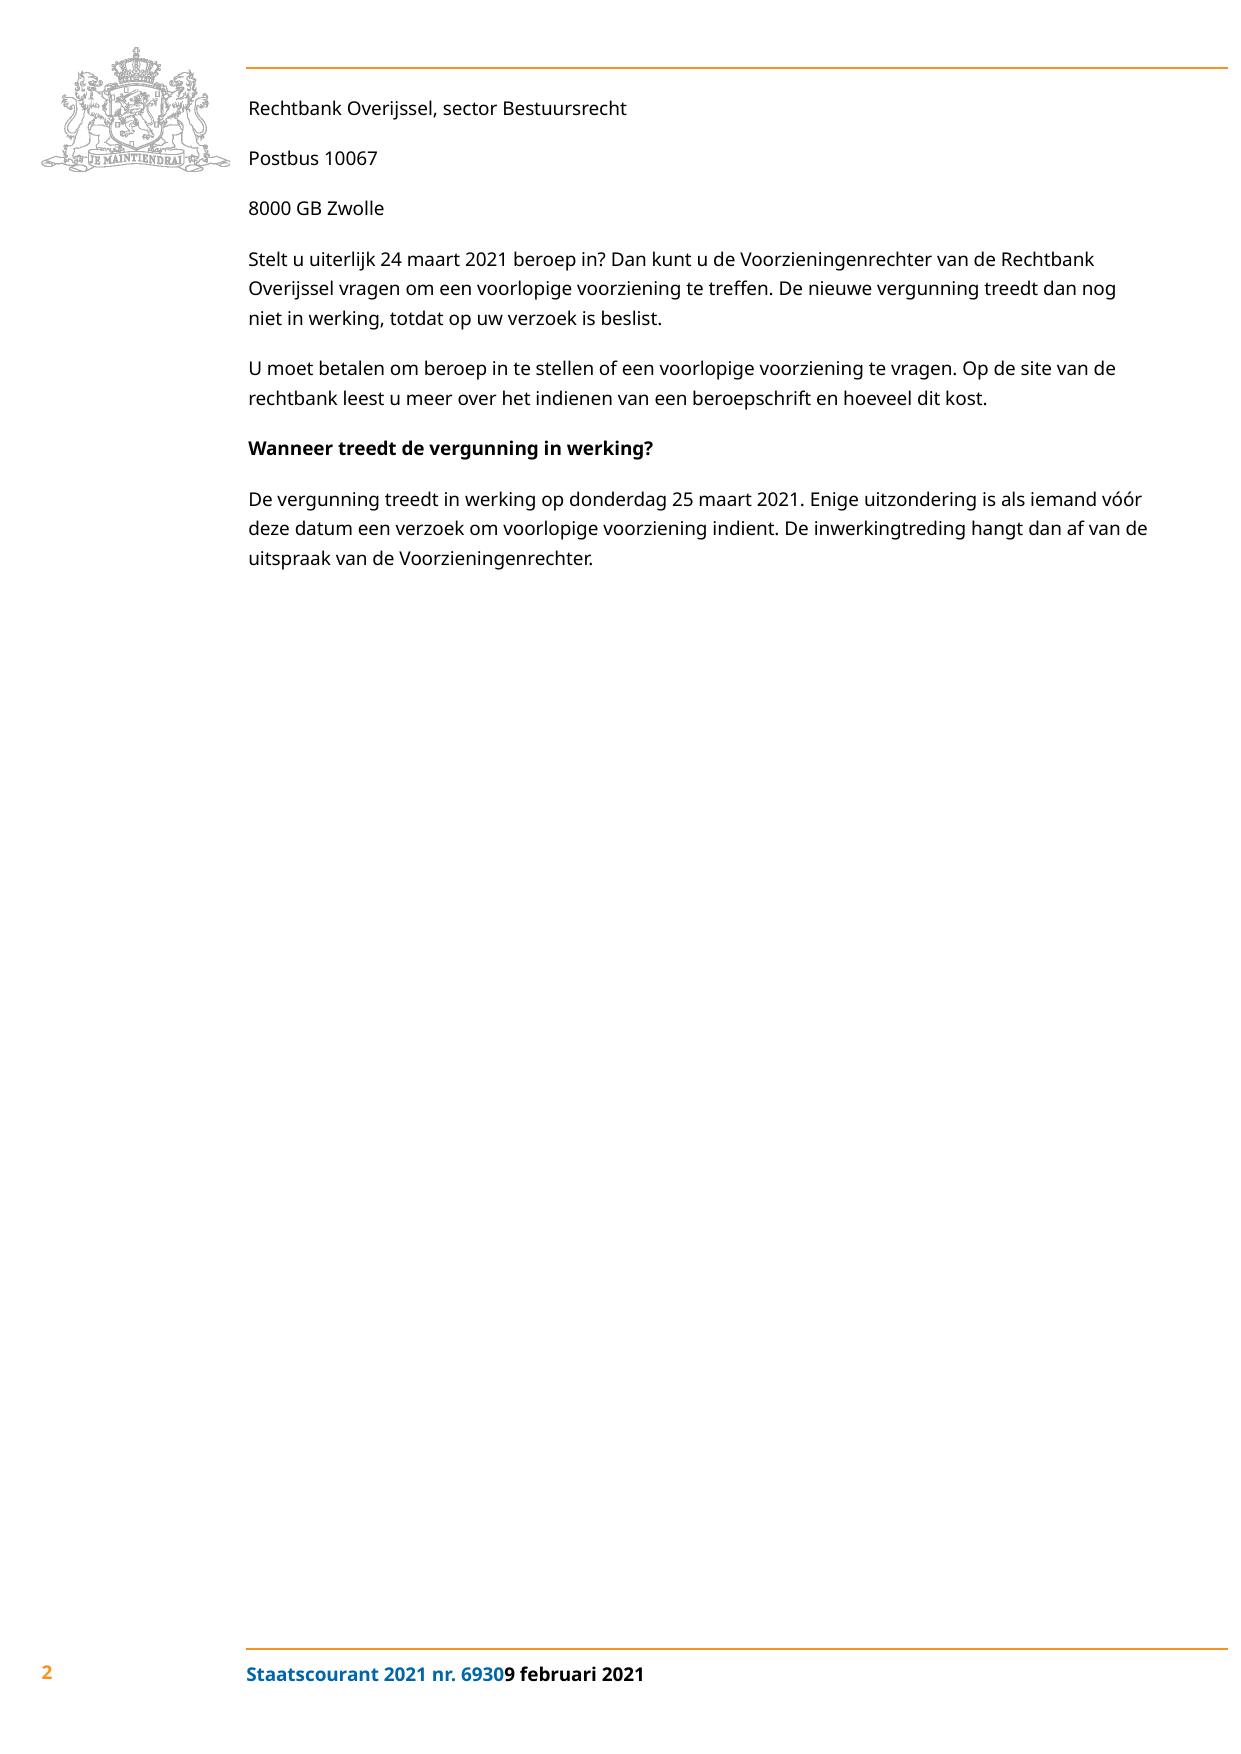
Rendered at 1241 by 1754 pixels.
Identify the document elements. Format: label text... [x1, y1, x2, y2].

text U moet betalen om beroep in te stellen of een voorlopige voorziening te vragen. Op de site van de rechtbank leest u meer over het indienen van een beroepschrift en hoeveel dit kost. [248, 356, 1152, 411]
text De vergunning treedt in werking op donderdag 25 maart 2021. Enige uitzondering is als iemand vóór deze datum een verzoek om voorlopige voorziening indient. De inwerkingtreding hangt dan af van de uitspraak van de Voorzieningenrechter. [248, 486, 1152, 571]
picture [41, 47, 231, 172]
text Stelt u uiterlijk 24 maart 2021 beroep in? Dan kunt u de Voorzieningenrechter van de Rechtbank Overijssel vragen om een voorlopige voorziening te treffen. De nieuwe vergunning treedt dan nog niet in werking, totdat op uw verzoek is beslist. [248, 246, 1152, 331]
text Postbus 10067 [248, 145, 1152, 171]
text 8000 GB Zwolle [248, 196, 1152, 221]
text Wanneer treedt de vergunning in werking? [248, 436, 1152, 461]
text Rechtbank Overijssel, sector Bestuursrecht [248, 95, 1152, 121]
